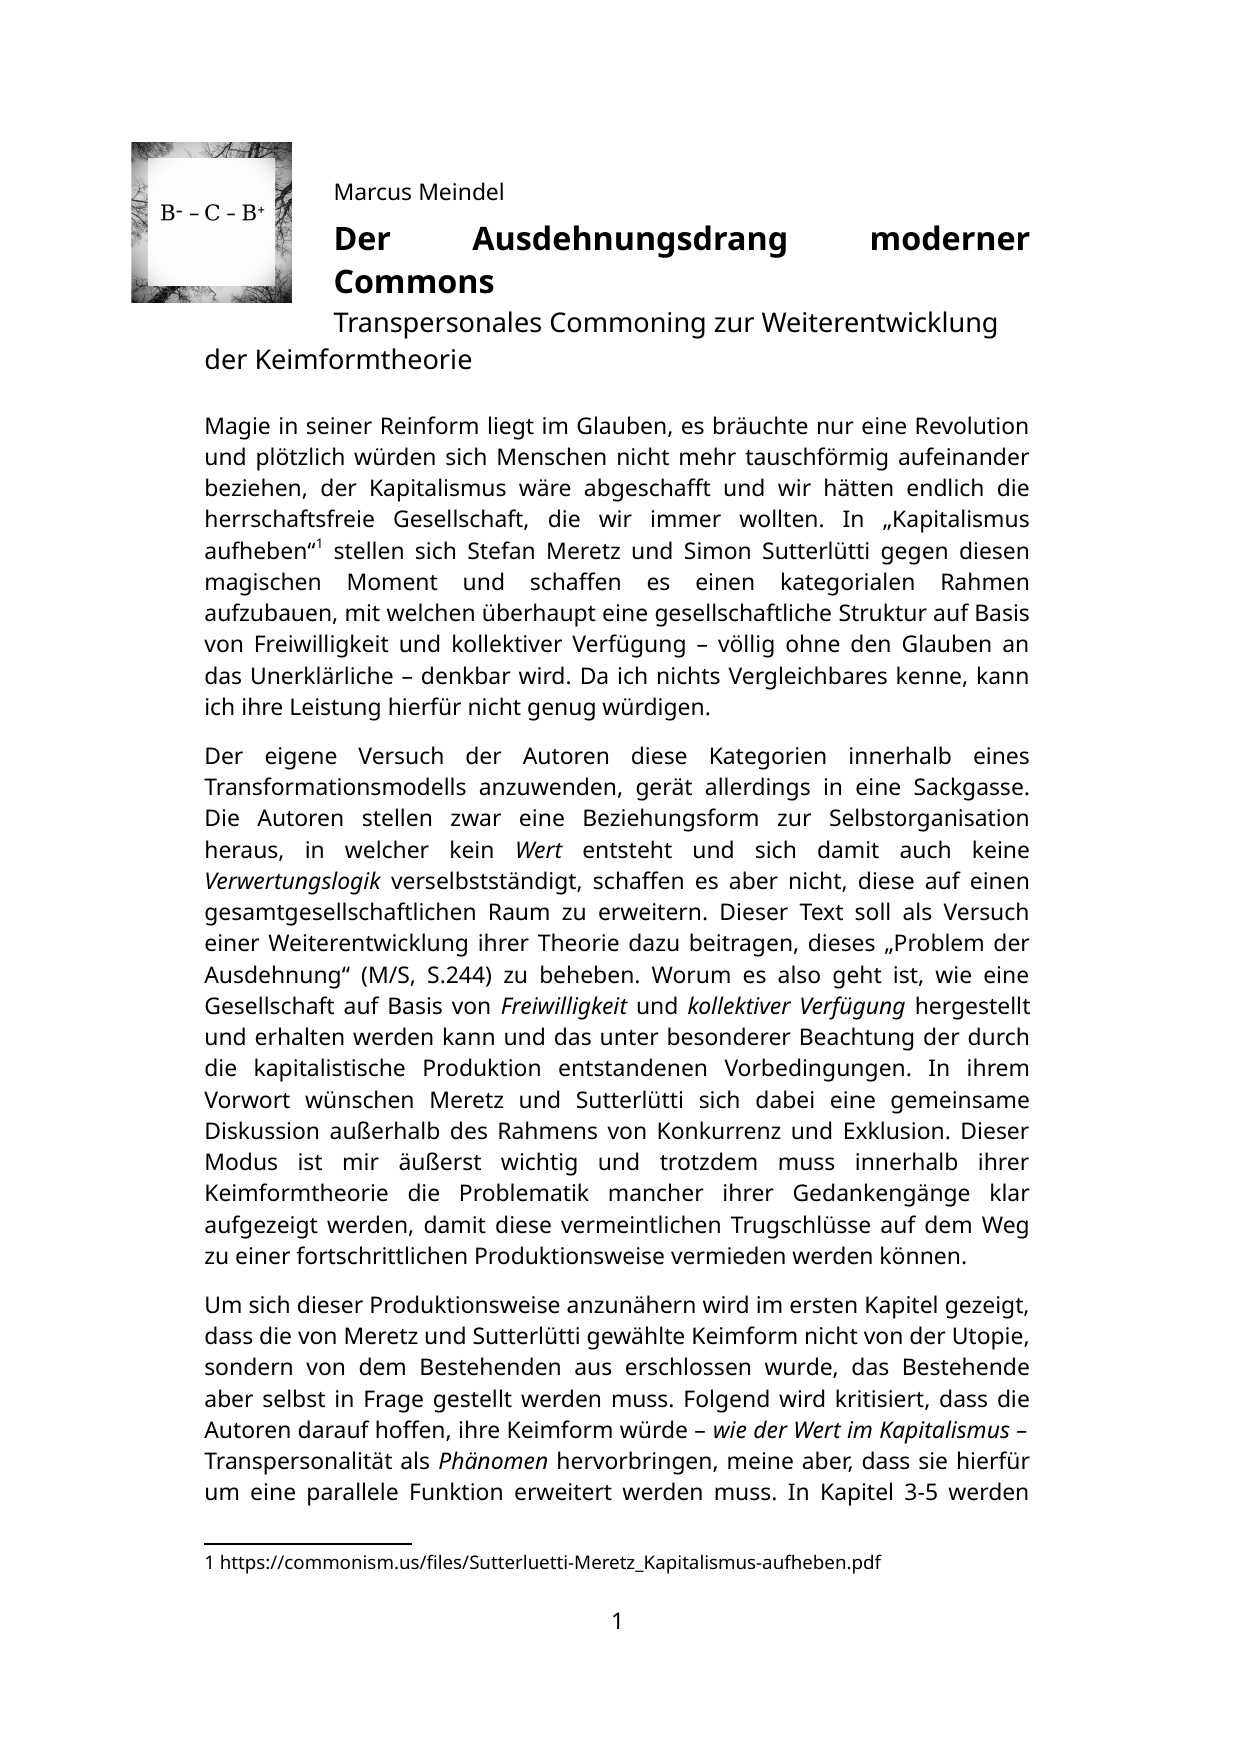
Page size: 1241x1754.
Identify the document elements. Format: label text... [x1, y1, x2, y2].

text https://commonism.us/files/Sutterluetti-Meretz_Kapitalismus-aufheben.pdf [204, 1549, 1030, 1575]
text Transpersonales Commoning zur Weiterentwicklung der Keimformtheorie [204, 303, 1030, 377]
text Der eigene Versuch der Autoren diese Kategorien innerhalb eines Transformationsmodells anzuwenden, gerät allerdings in eine Sackgasse. Die Autoren stellen zwar eine Beziehungsform zur Selbstorganisation heraus, in welcher kein Wert entsteht und sich damit auch keine Verwertungslogik verselbstständigt, schaffen es aber nicht, diese auf einen gesamtgesellschaftlichen Raum zu erweitern. Dieser Text soll als Versuch einer Weiterentwicklung ihrer Theorie dazu beitragen, dieses „Problem der Ausdehnung“ (M/S, S.244) zu beheben. Worum es also geht ist, wie eine Gesellschaft auf Basis von Freiwilligkeit und kollektiver Verfügung hergestellt und erhalten werden kann und das unter besonderer Beachtung der durch die kapitalistische Produktion entstandenen Vorbedingungen. In ihrem Vorwort wünschen Meretz und Sutterlütti sich dabei eine gemeinsame Diskussion außerhalb des Rahmens von Konkurrenz und Exklusion. Dieser Modus ist mir äußerst wichtig und trotzdem muss innerhalb ihrer Keimformtheorie die Problematik mancher ihrer Gedankengänge klar aufgezeigt werden, damit diese vermeintlichen Trugschlüsse auf dem Weg zu einer fortschrittlichen Produktionsweise vermieden werden können. [204, 740, 1030, 1271]
picture [131, 142, 292, 303]
text Der Ausdehnungsdrang moderner Commons [292, 215, 1030, 303]
text Um sich dieser Produktionsweise anzunähern wird im ersten Kapitel gezeigt, dass die von Meretz und Sutterlütti gewählte Keimform nicht von der Utopie, sondern von dem Bestehenden aus erschlossen wurde, das Bestehende aber selbst in Frage gestellt werden muss. Folgend wird kritisiert, dass die Autoren darauf hoffen, ihre Keimform würde – wie der Wert im Kapitalismus – Transpersonalität als Phänomen hervorbringen, meine aber, dass sie hierfür um eine parallele Funktion erweitert werden muss. In Kapitel 3-5 werden [204, 1289, 1030, 1507]
text Magie in seiner Reinform liegt im Glauben, es bräuchte nur eine Revolution und plötzlich würden sich Menschen nicht mehr tauschförmig aufeinander beziehen, der Kapitalismus wäre abgeschafft und wir hätten endlich die herrschaftsfreie Gesellschaft, die wir immer wollten. In „Kapitalismus aufheben“ stellen sich Stefan Meretz und Simon Sutterlütti gegen diesen magischen Moment und schaffen es einen kategorialen Rahmen aufzubauen, mit welchen überhaupt eine gesellschaftliche Struktur auf Basis von Freiwilligkeit und kollektiver Verfügung – völlig ohne den Glauben an das Unerklärliche – denkbar wird. Da ich nichts Vergleichbares kenne, kann ich ihre Leistung hierfür nicht genug würdigen. [204, 409, 1030, 722]
text Marcus Meindel [292, 176, 1030, 207]
